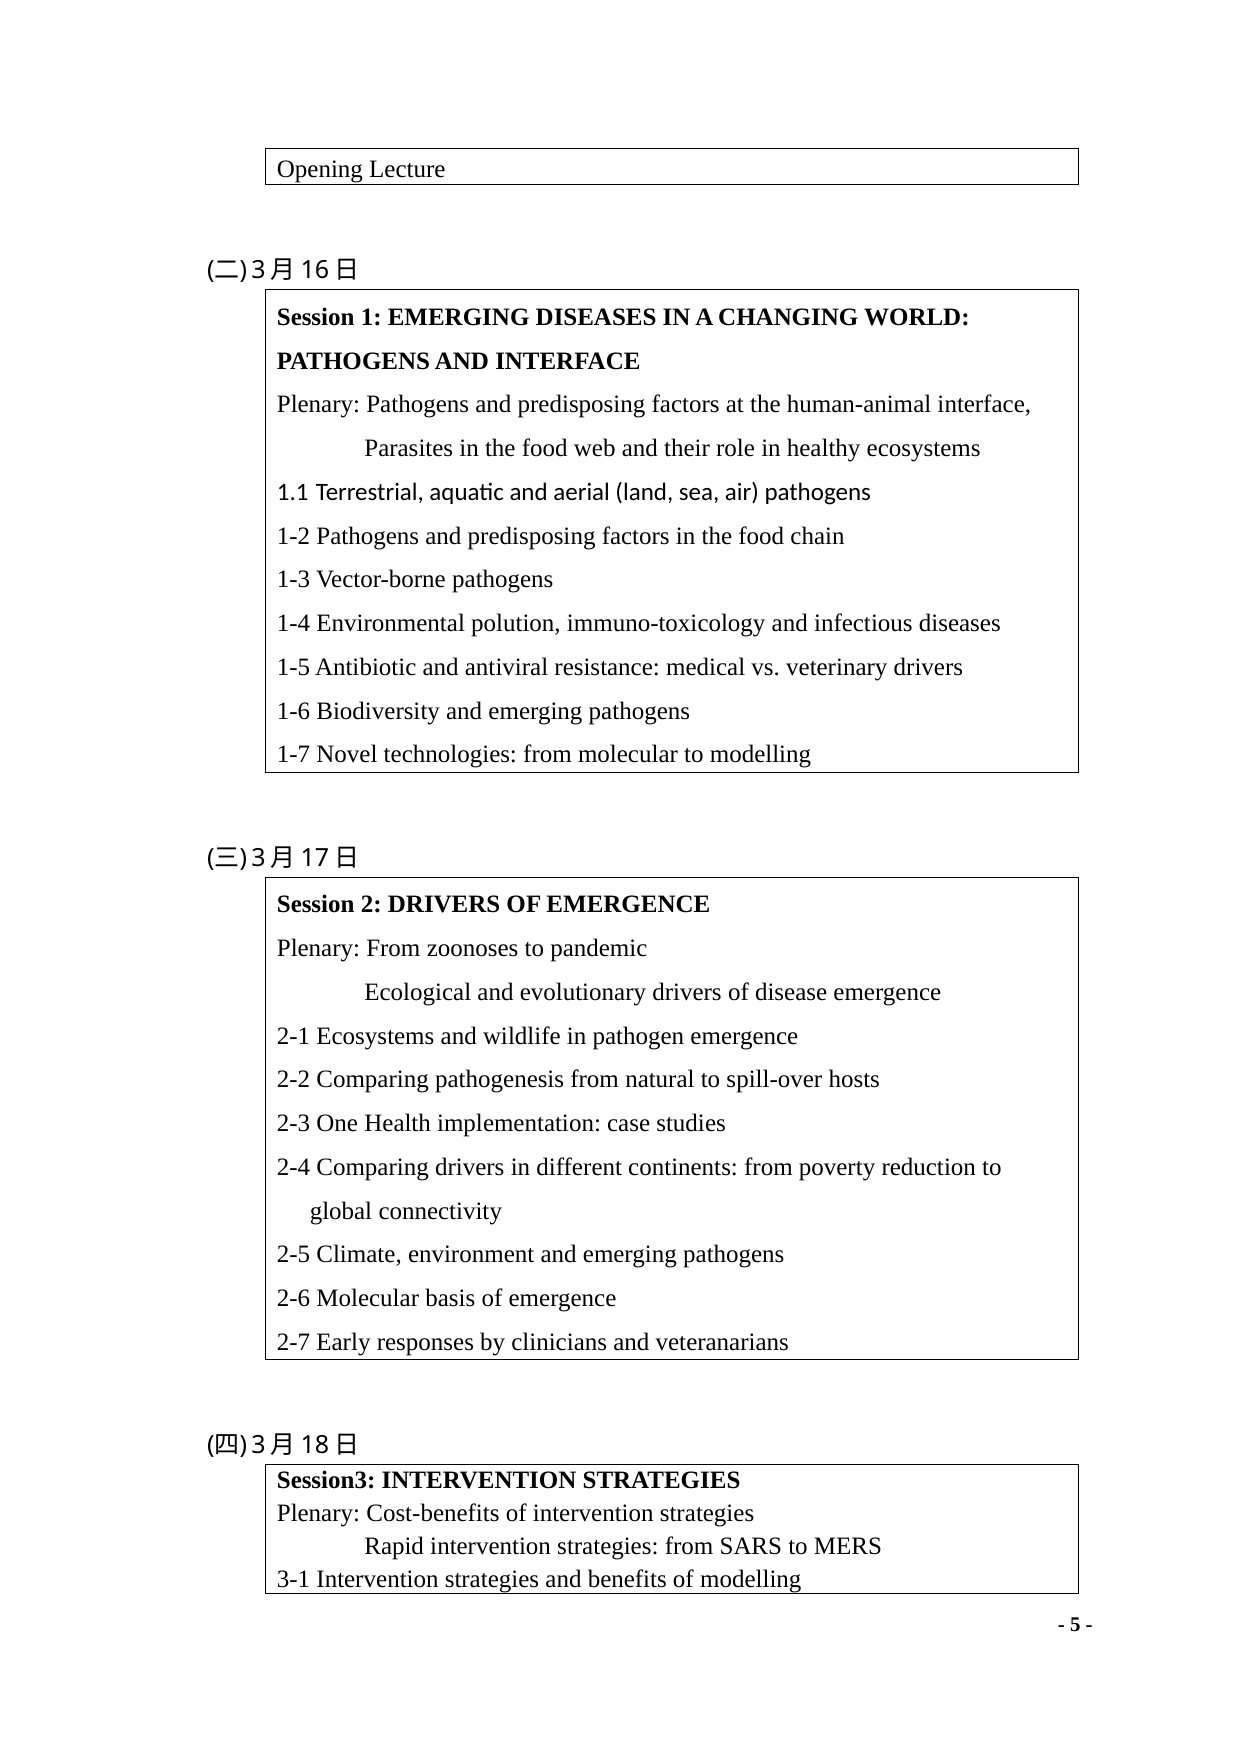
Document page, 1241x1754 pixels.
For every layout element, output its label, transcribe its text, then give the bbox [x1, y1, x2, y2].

table_header Opening Lecture [266, 149, 1078, 184]
list 3月18日 [207, 1412, 1092, 1464]
table_header Session 1: EMERGING DISEASES IN A CHANGING WORLD: PATHOGENS AND INTERFACE Plenary: Pathogens and predisposing factors at the human-animal interface, Parasites in the food web and their role in healthy ecosystems Terrestrial, aquatic and aerial (land, sea, air) pathogens 1-2 Pathogens and predisposing factors in the food chain 1-3 Vector-borne pathogens 1-4 Environmental polution, immuno-toxicology and infectious diseases 1-5 Antibiotic and antiviral resistance: medical vs. veterinary drivers 1-6 Biodiversity and emerging pathogens 1-7 Novel technologies: from molecular to modelling [266, 290, 1078, 772]
list 3月17日 [207, 825, 1092, 877]
list 3月16日 [207, 237, 1092, 289]
table_header Session3: INTERVENTION STRATEGIES Plenary: Cost-benefits of intervention strategies Rapid intervention strategies: from SARS to MERS 3-1 Intervention strategies and benefits of modelling [266, 1465, 1078, 1593]
table_header Session 2: DRIVERS OF EMERGENCE Plenary: From zoonoses to pandemic Ecological and evolutionary drivers of disease emergence 2-1 Ecosystems and wildlife in pathogen emergence 2-2 Comparing pathogenesis from natural to spill-over hosts 2-3 One Health implementation: case studies 2-4 Comparing drivers in different continents: from poverty reduction to global connectivity 2-5 Climate, environment and emerging pathogens 2-6 Molecular basis of emergence 2-7 Early responses by clinicians and veteranarians [266, 878, 1078, 1359]
